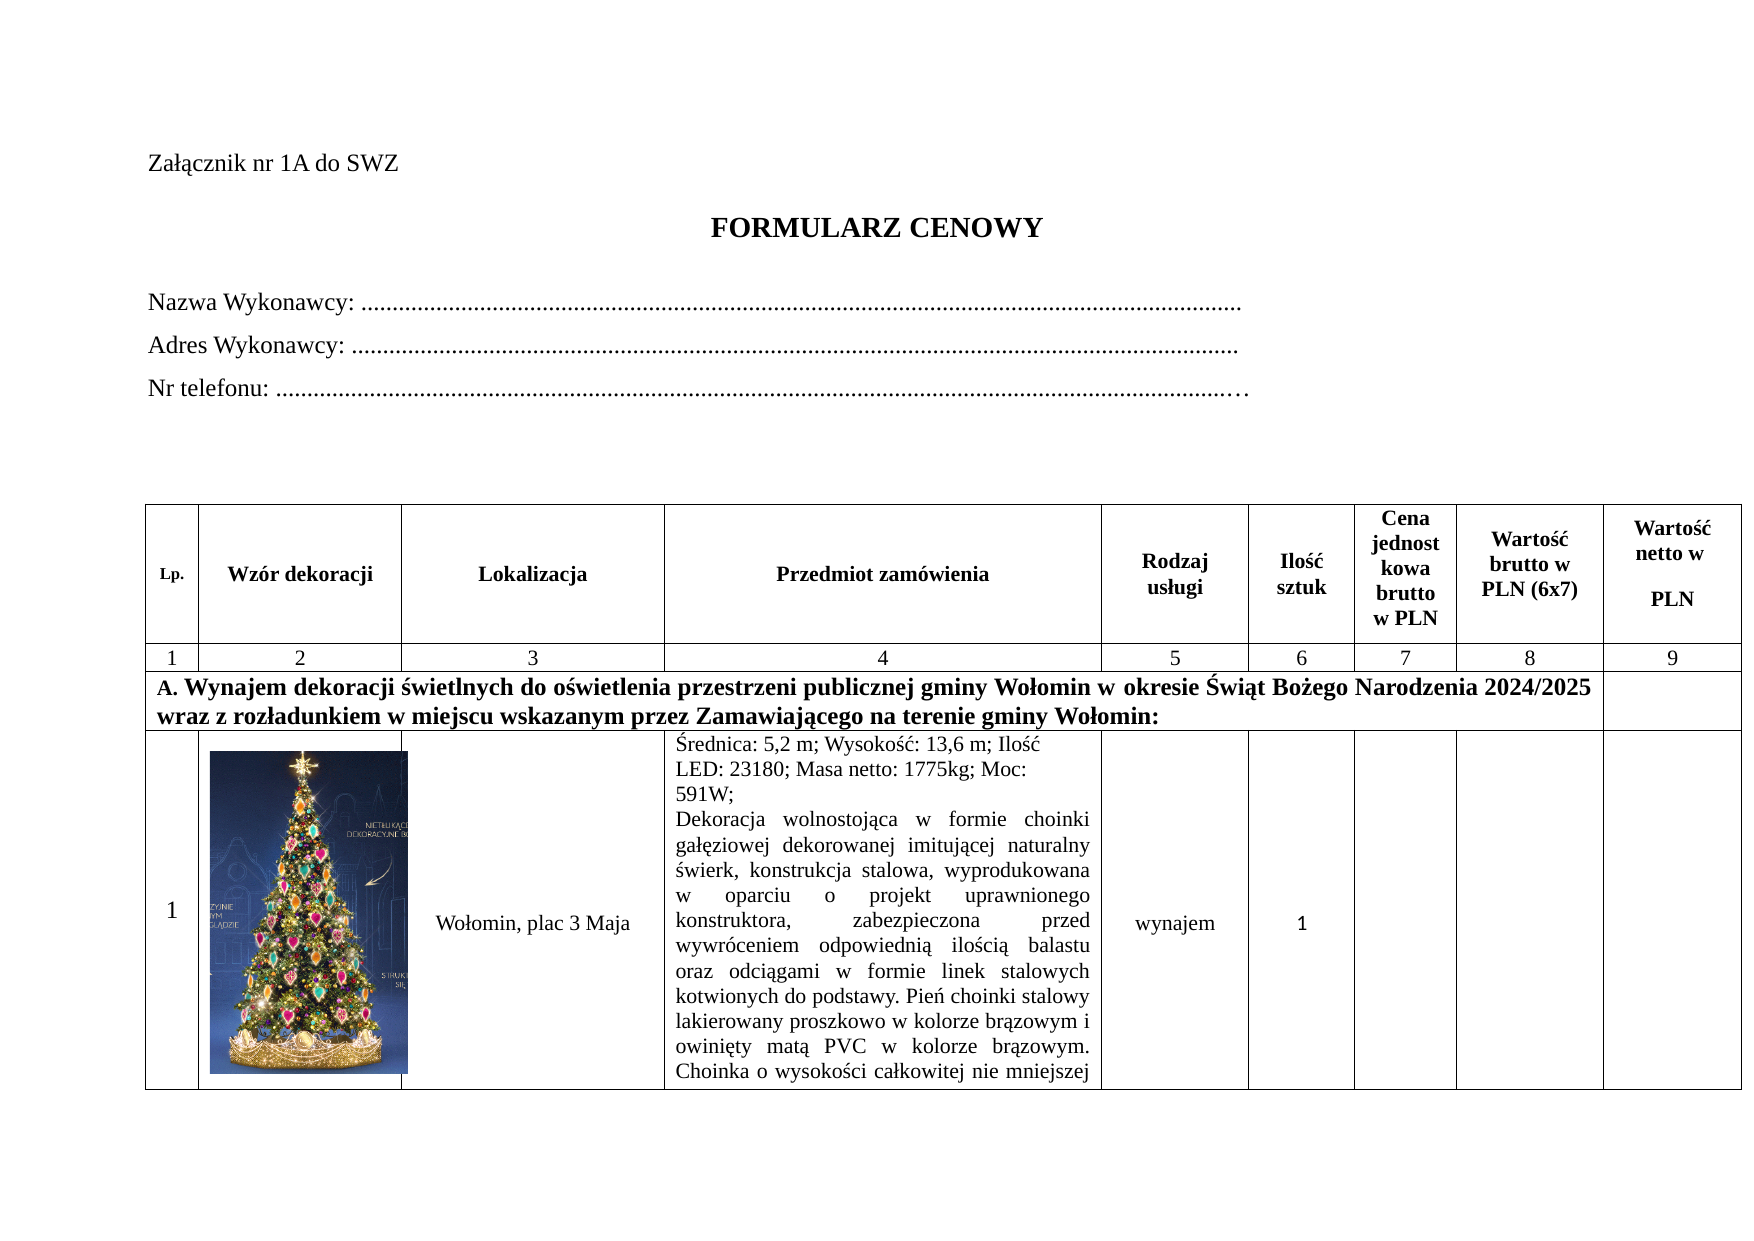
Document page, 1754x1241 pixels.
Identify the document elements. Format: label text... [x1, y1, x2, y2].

table_header Lp. [146, 505, 198, 643]
table_cell 8 [1457, 644, 1603, 671]
table_cell 1 [1249, 731, 1354, 1088]
table_cell Wołomin, plac 3 Maja [402, 731, 664, 1088]
table_cell [1604, 731, 1741, 1088]
table_cell 1 [146, 644, 198, 671]
table_header Cena jednostkowa brutto w PLN [1355, 505, 1456, 643]
table_header Rodzaj usługi [1102, 505, 1248, 643]
table_header Przedmiot zamówienia [665, 505, 1101, 643]
table_header Wzór dekoracji [199, 505, 401, 643]
table_cell [1604, 672, 1741, 730]
table_cell [1355, 731, 1456, 1088]
text Załącznik nr 1A do SWZ [148, 148, 1606, 176]
table_cell 5 [1102, 644, 1248, 671]
table_cell 4 [665, 644, 1101, 671]
table_cell 9 [1604, 644, 1741, 671]
table_cell 6 [1249, 644, 1354, 671]
table_cell 7 [1355, 644, 1456, 671]
table_header Lokalizacja [402, 505, 664, 643]
table_header Wartość brutto w PLN (6x7) [1457, 505, 1603, 643]
table_cell A. Wynajem dekoracji świetlnych do oświetlenia przestrzeni publicznej gminy Wołomin w okresie Świąt Bożego Narodzenia 2024/2025 wraz z rozładunkiem w miejscu wskazanym przez Zamawiającego na terenie gminy Wołomin: [146, 672, 1603, 730]
text Adres Wykonawcy: .............................................................................................................................................. [148, 330, 1606, 359]
table_header Wartość netto w PLN [1604, 505, 1741, 643]
table_cell Średnica: 5,2 m; Wysokość: 13,6 m; Ilość LED: 23180; Masa netto: 1775kg; Moc: 591W; Dekoracja wolnostojąca w formie choinki gałęziowej dekorowanej imitującej naturalny świerk, konstrukcja stalowa, wyprodukowana w oparciu o projekt uprawnionego konstruktora, zabezpieczona przed wywróceniem odpowiednią ilością balastu oraz odciągami w formie linek stalowych kotwionych do podstawy. Pień choinki stalowy lakierowany proszkowo w kolorze brązowym i owinięty matą PVC w kolorze brązowym. Choinka o wysokości całkowitej nie mniejszej [665, 731, 1101, 1088]
table_cell [1457, 731, 1603, 1088]
picture [209, 751, 408, 1074]
table_cell 2 [199, 644, 401, 671]
table_header Ilość sztuk [1249, 505, 1354, 643]
table_cell [199, 731, 401, 1088]
text Nr telefonu: ........................................................................................................................................................… [148, 373, 1606, 402]
table_cell 1 [146, 731, 198, 1088]
table_cell 3 [402, 644, 664, 671]
table_cell wynajem [1102, 731, 1248, 1088]
text Nazwa Wykonawcy: ............................................................................................................................................. [148, 287, 1606, 316]
text FORMULARZ CENOWY [148, 210, 1606, 243]
